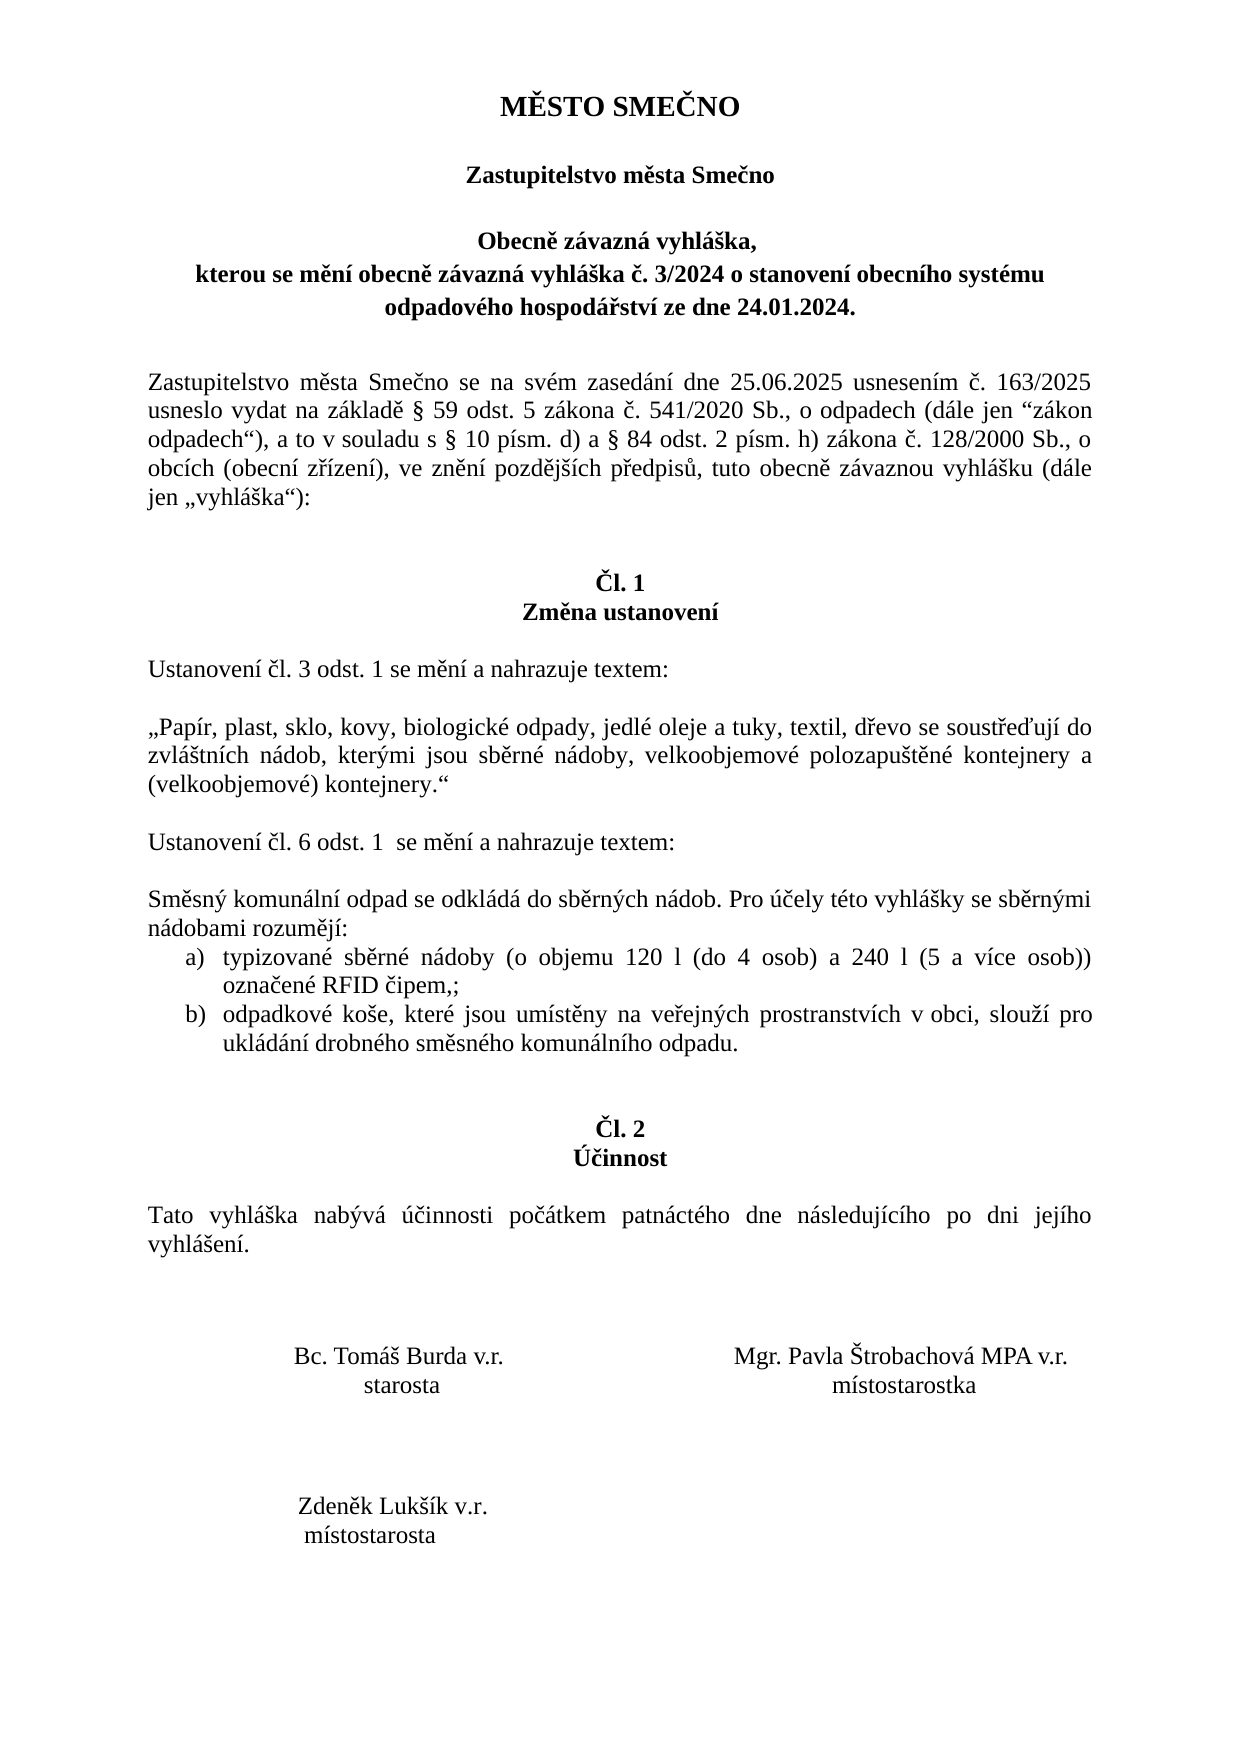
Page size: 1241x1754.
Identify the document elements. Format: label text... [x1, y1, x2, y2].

subtitle Čl. 2 [148, 1114, 1093, 1143]
table_header Mgr. Pavla Štrobachová MPA v.r. místostarostka [650, 1287, 1152, 1405]
text Ustanovení čl. 6 odst. 1 se mění a nahrazuje textem: [148, 827, 1093, 855]
text „Papír, plast, sklo, kovy, biologické odpady, jedlé oleje a tuky, textil, dřevo se soustřeďují do zvláštních nádob, kterými jsou sběrné nádoby, velkoobjemové polozapuštěné kontejnery a (velkoobjemové) kontejnery.“ [148, 712, 1093, 798]
list odpadkové koše, které jsou umístěny na veřejných prostranstvích v obci, slouží pro ukládání drobného směsného komunálního odpadu. [185, 999, 1093, 1057]
text kterou se mění obecně závazná vyhláška č. 3/2024 o stanovení obecního systému odpadového hospodářství ze dne 24.01.2024. [148, 259, 1093, 321]
table_header Bc. Tomáš Burda v.r. starosta [148, 1287, 650, 1405]
text Zastupitelstvo města Smečno [148, 160, 1093, 189]
subtitle Účinnost [148, 1143, 1093, 1172]
text Směsný komunální odpad se odkládá do sběrných nádob. Pro účely této vyhlášky se sběrnými nádobami rozumějí: [148, 884, 1093, 942]
subtitle Čl. 1 [148, 568, 1093, 597]
text Ustanovení čl. 3 odst. 1 se mění a nahrazuje textem: [148, 654, 1093, 683]
subtitle Zastupitelstvo města Smečno se na svém zasedání dne 25.06.2025 usnesením č. 163/2025 usneslo vydat na základě § 59 odst. 5 zákona č. 541/2020 Sb., o odpadech (dále jen “zákon odpadech“), a to v souladu s § 10 písm. d) a § 84 odst. 2 písm. h) zákona č. 128/2000 Sb., o obcích (obecní zřízení), ve znění pozdějších předpisů, tuto obecně závaznou vyhlášku (dále jen „vyhláška“): [148, 367, 1093, 510]
text Zdeněk Lukšík v.r. místostarosta [148, 1491, 1093, 1548]
text Změna ustanovení [148, 597, 1093, 625]
list typizované sběrné nádoby (o objemu 120 l (do 4 osob) a 240 l (5 a více osob)) označené RFID čipem,; [185, 942, 1093, 999]
text MĚSTO SMEČNO [148, 89, 1093, 122]
text Obecně závazná vyhláška, [148, 226, 1093, 255]
text Tato vyhláška nabývá účinnosti počátkem patnáctého dne následujícího po dni jejího vyhlášení. [148, 1200, 1093, 1258]
